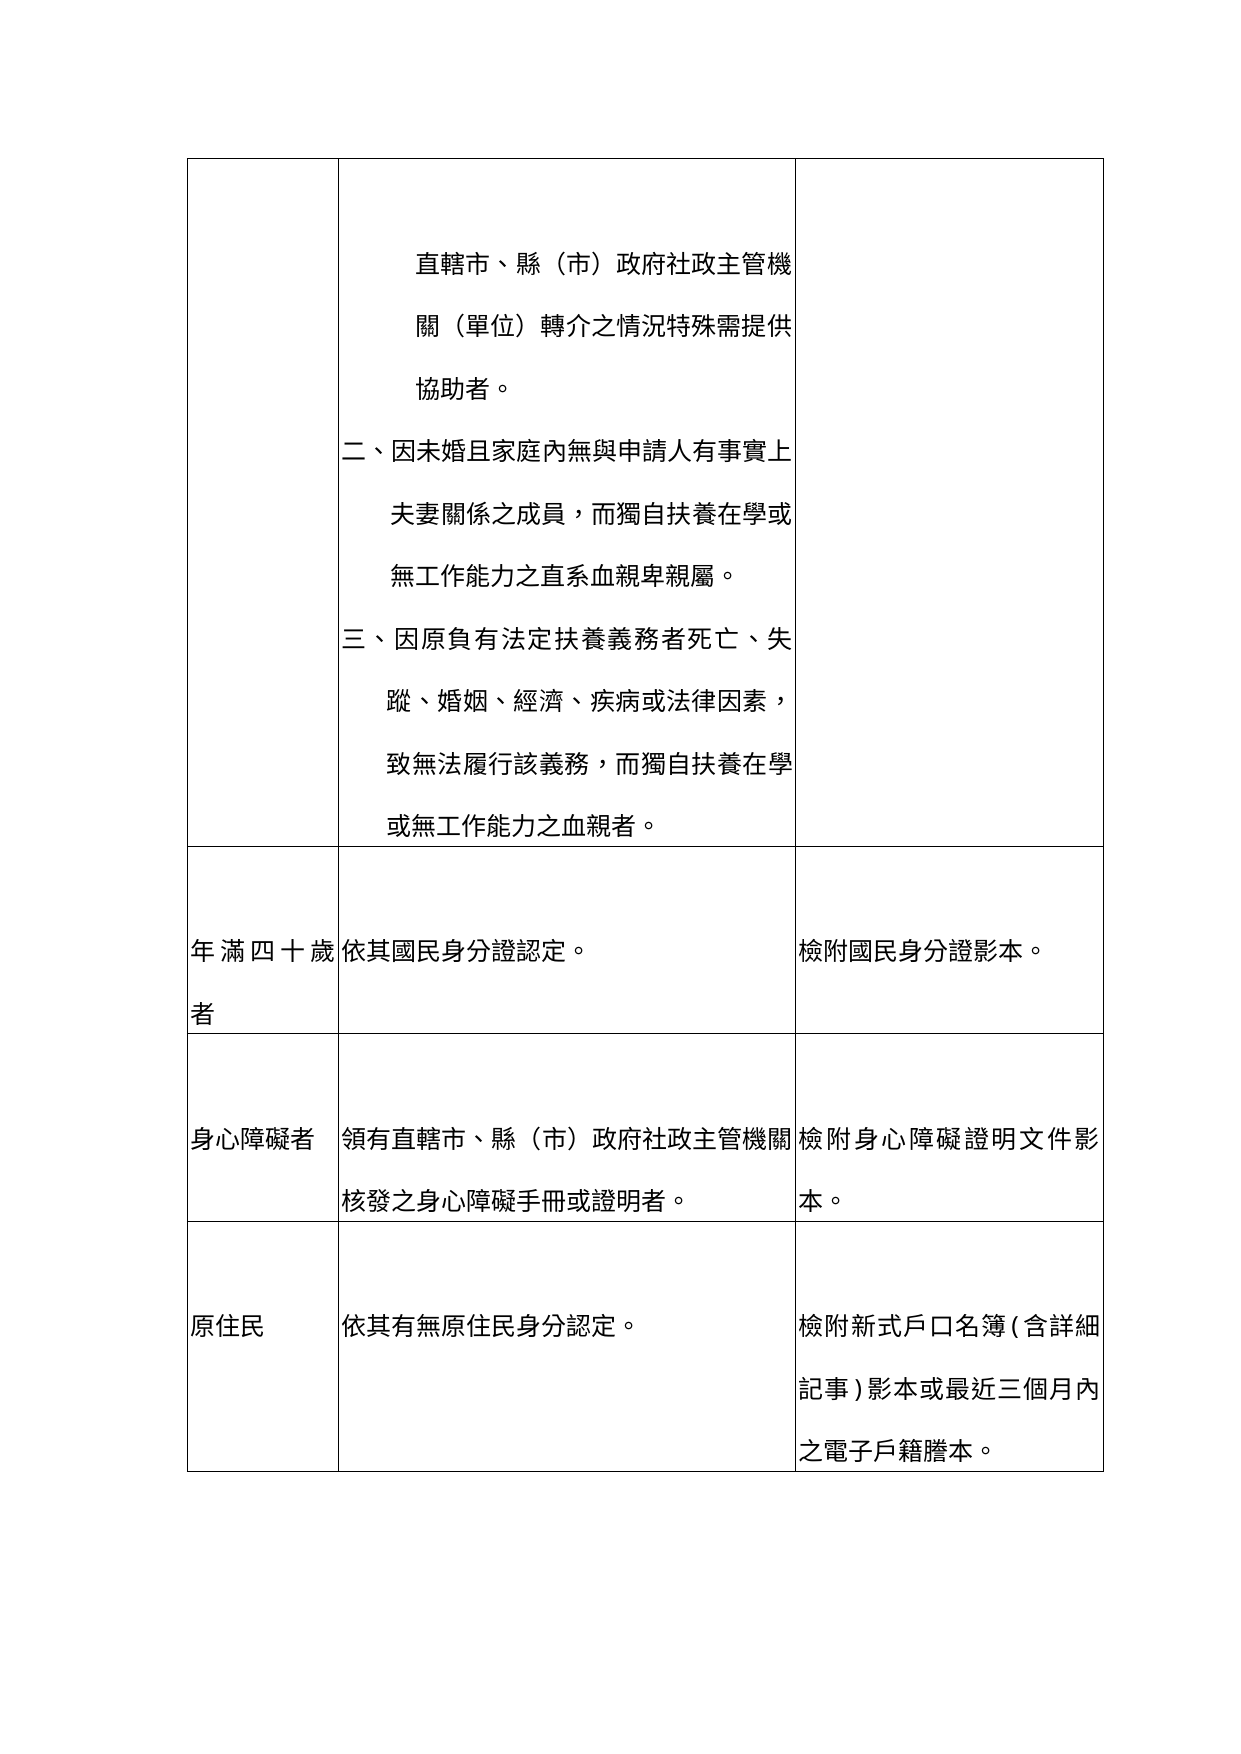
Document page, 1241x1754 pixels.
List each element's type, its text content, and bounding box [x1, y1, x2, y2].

table_cell 依其國民身分證認定。 [339, 847, 795, 1033]
table_cell 領有直轄市、縣（市）政府社政主管機關核發之身心障礙手冊或證明者。 [339, 1034, 795, 1221]
table_cell 檢附新式戶口名簿(含詳細記事)影本或最近三個月內之電子戶籍謄本。 [796, 1222, 1103, 1471]
table_cell 身心障礙者 [188, 1034, 338, 1221]
table_cell [188, 159, 338, 846]
table_cell 原住民 [188, 1222, 338, 1471]
table_cell [796, 159, 1103, 846]
table_cell 檢附身心障礙證明文件影本。 [796, 1034, 1103, 1221]
table_cell 檢附國民身分證影本。 [796, 847, 1103, 1033]
table_cell 依其有無原住民身分認定。 [339, 1222, 795, 1471]
table_cell 直轄市、縣（市）政府社政主管機關（單位）轉介之情況特殊需提供協助者。 二、因未婚且家庭內無與申請人有事實上夫妻關係之成員，而獨自扶養在學或無工作能力之直系血親卑親屬。 三、因原負有法定扶養義務者死亡、失蹤、婚姻、經濟、疾病或法律因素，致無法履行該義務，而獨自扶養在學或無工作能力之血親者。 [339, 159, 795, 846]
table_cell 年滿四十歲者 [188, 847, 338, 1033]
